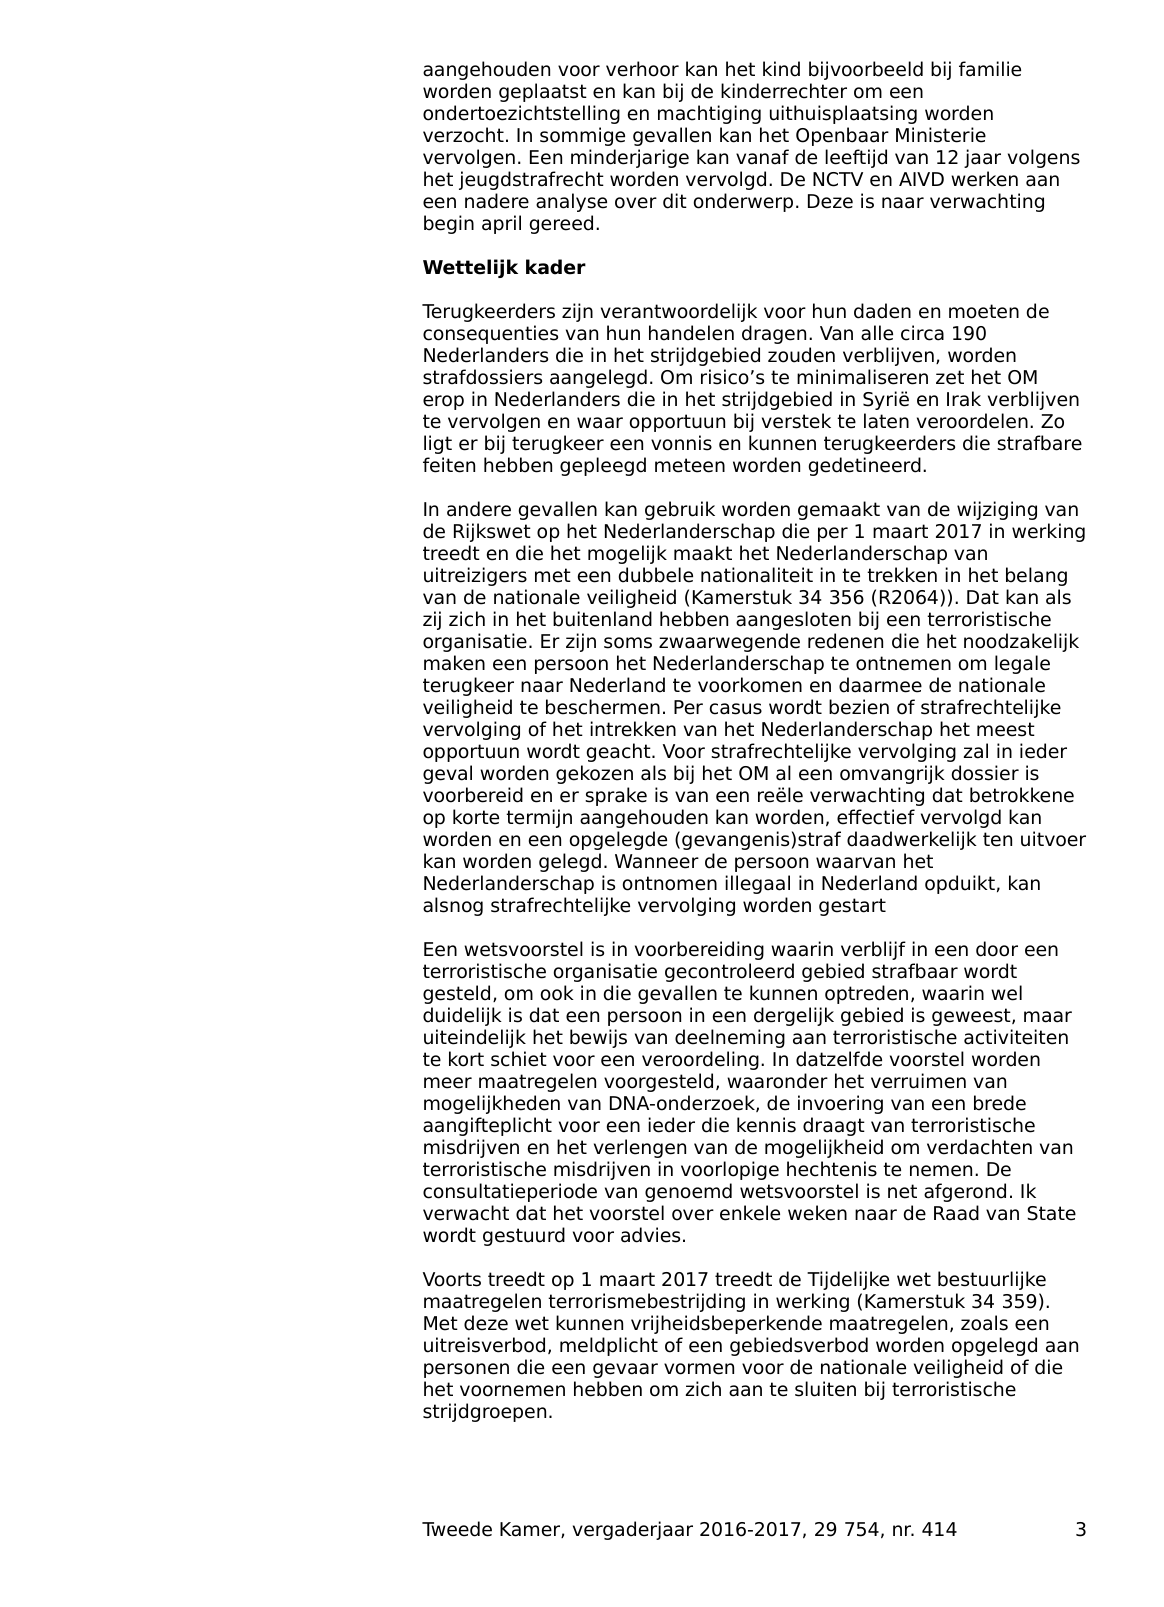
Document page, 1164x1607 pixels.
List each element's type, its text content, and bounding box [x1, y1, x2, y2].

text Een wetsvoorstel is in voorbereiding waarin verblijf in een door een terroristische organisatie gecontroleerd gebied strafbaar wordt gesteld, om ook in die gevallen te kunnen optreden, waarin wel duidelijk is dat een persoon in een dergelijk gebied is geweest, maar uiteindelijk het bewijs van deelneming aan terroristische activiteiten te kort schiet voor een veroordeling. In datzelfde voorstel worden meer maatregelen voorgesteld, waaronder het verruimen van mogelijkheden van DNA-onderzoek, de invoering van een brede aangifteplicht voor een ieder die kennis draagt van terroristische misdrijven en het verlengen van de mogelijkheid om verdachten van terroristische misdrijven in voorlopige hechtenis te nemen. De consultatieperiode van genoemd wetsvoorstel is net afgerond. Ik verwacht dat het voorstel over enkele weken naar de Raad van State wordt gestuurd voor advies. [422, 939, 1087, 1247]
text Terugkeerders zijn verantwoordelijk voor hun daden en moeten de consequenties van hun handelen dragen. Van alle circa 190 Nederlanders die in het strijdgebied zouden verblijven, worden strafdossiers aangelegd. Om risico’s te minimaliseren zet het OM erop in Nederlanders die in het strijdgebied in Syrië en Irak verblijven te vervolgen en waar opportuun bij verstek te laten veroordelen. Zo ligt er bij terugkeer een vonnis en kunnen terugkeerders die strafbare feiten hebben gepleegd meteen worden gedetineerd. [422, 301, 1087, 477]
subtitle Wettelijk kader [422, 257, 1087, 279]
text In andere gevallen kan gebruik worden gemaakt van de wijziging van de Rijkswet op het Nederlanderschap die per 1 maart 2017 in werking treedt en die het mogelijk maakt het Nederlanderschap van uitreizigers met een dubbele nationaliteit in te trekken in het belang van de nationale veiligheid (Kamerstuk 34 356 (R2064)). Dat kan als zij zich in het buitenland hebben aangesloten bij een terroristische organisatie. Er zijn soms zwaarwegende redenen die het noodzakelijk maken een persoon het Nederlanderschap te ontnemen om legale terugkeer naar Nederland te voorkomen en daarmee de nationale veiligheid te beschermen. Per casus wordt bezien of strafrechtelijke vervolging of het intrekken van het Nederlanderschap het meest opportuun wordt geacht. Voor strafrechtelijke vervolging zal in ieder geval worden gekozen als bij het OM al een omvangrijk dossier is voorbereid en er sprake is van een reële verwachting dat betrokkene op korte termijn aangehouden kan worden, effectief vervolgd kan worden en een opgelegde (gevangenis)straf daadwerkelijk ten uitvoer kan worden gelegd. Wanneer de persoon waarvan het Nederlanderschap is ontnomen illegaal in Nederland opduikt, kan alsnog strafrechtelijke vervolging worden gestart [422, 499, 1087, 917]
text aangehouden voor verhoor kan het kind bijvoorbeeld bij familie worden geplaatst en kan bij de kinderrechter om een ondertoezichtstelling en machtiging uithuisplaatsing worden verzocht. In sommige gevallen kan het Openbaar Ministerie vervolgen. Een minderjarige kan vanaf de leeftijd van 12 jaar volgens het jeugdstrafrecht worden vervolgd. De NCTV en AIVD werken aan een nadere analyse over dit onderwerp. Deze is naar verwachting begin april gereed. [422, 59, 1087, 235]
text Voorts treedt op 1 maart 2017 treedt de Tijdelijke wet bestuurlijke maatregelen terrorismebestrijding in werking (Kamerstuk 34 359). Met deze wet kunnen vrijheidsbeperkende maatregelen, zoals een uitreisverbod, meldplicht of een gebiedsverbod worden opgelegd aan personen die een gevaar vormen voor de nationale veiligheid of die het voornemen hebben om zich aan te sluiten bij terroristische strijdgroepen. [422, 1269, 1087, 1423]
